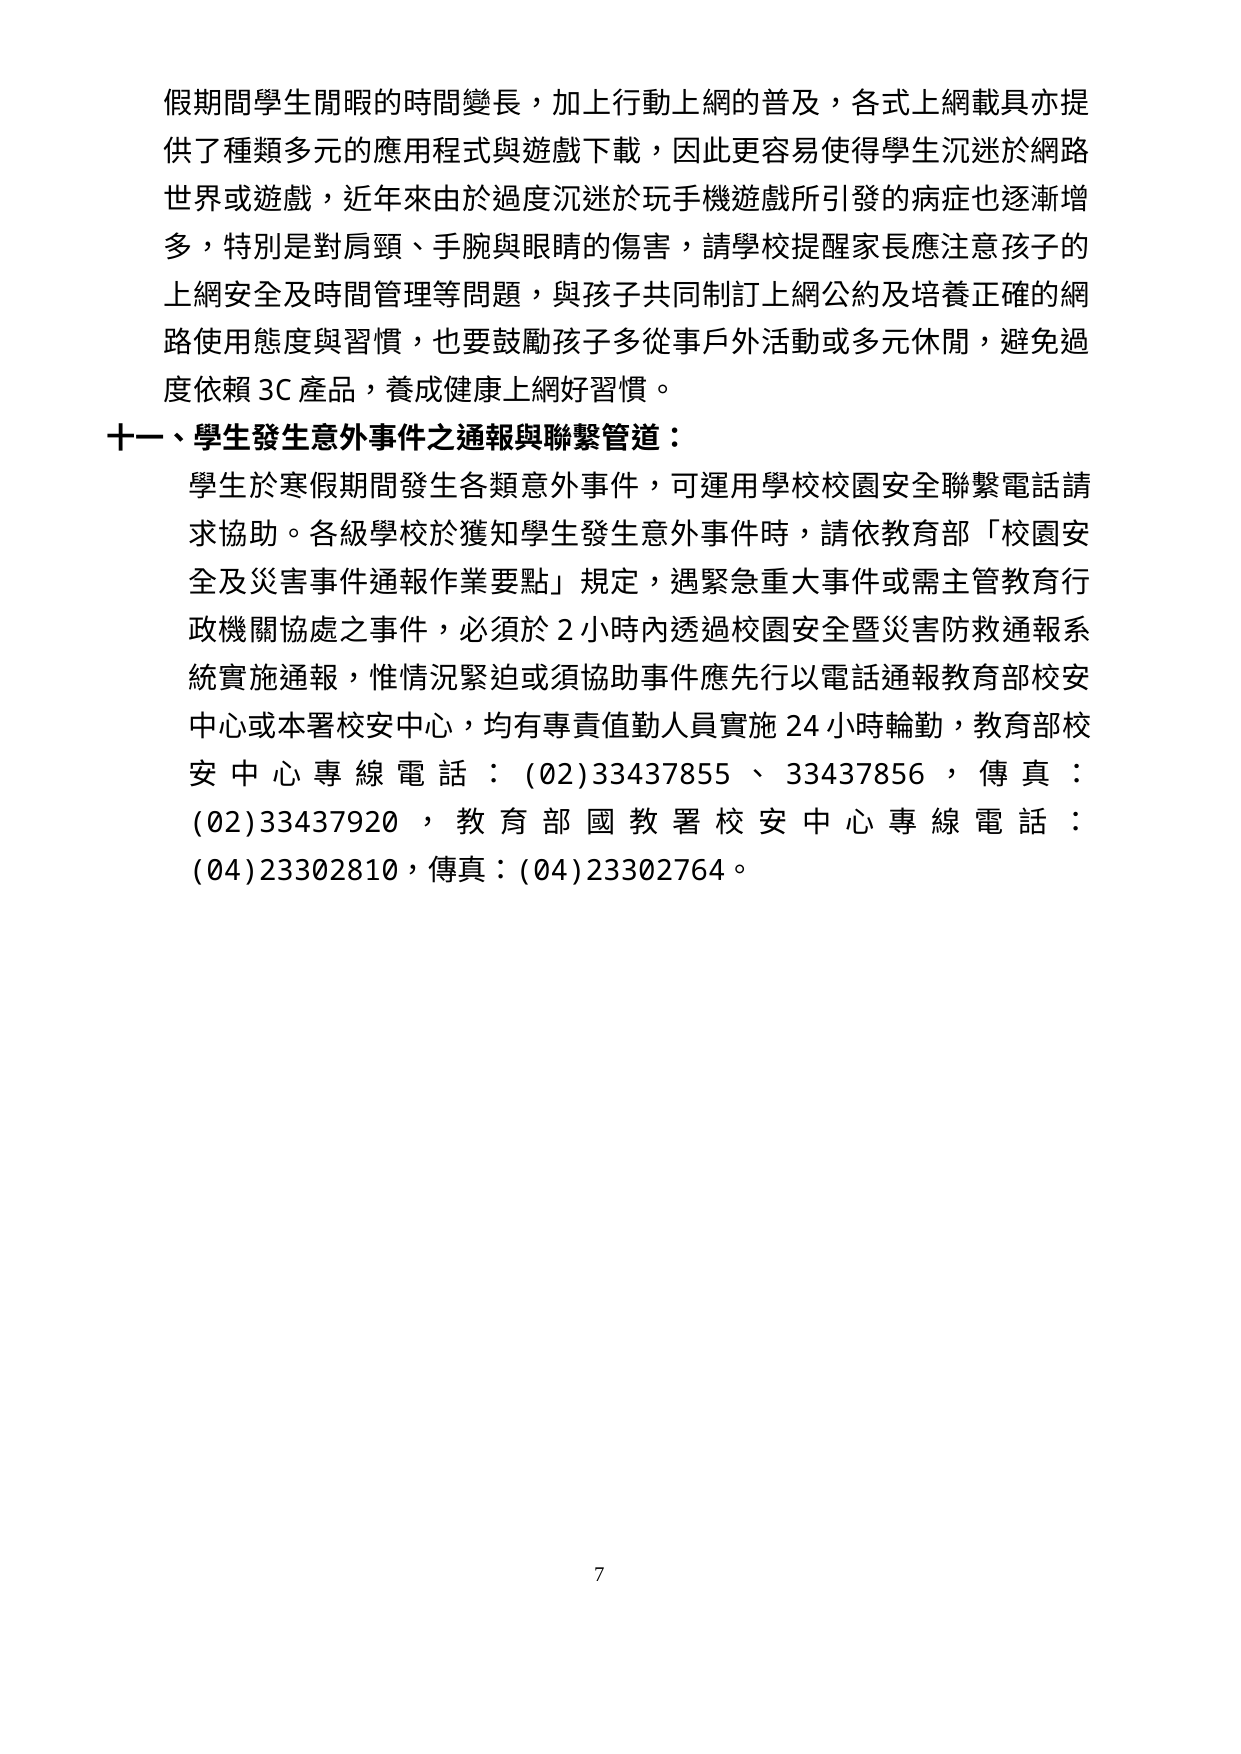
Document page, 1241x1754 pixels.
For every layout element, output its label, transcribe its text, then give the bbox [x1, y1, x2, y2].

text 假期間學生閒暇的時間變長，加上行動上網的普及，各式上網載具亦提供了種類多元的應用程式與遊戲下載，因此更容易使得學生沉迷於網路世界或遊戲，近年來由於過度沉迷於玩手機遊戲所引發的病症也逐漸增多，特別是對肩頸、手腕與眼睛的傷害，請學校提醒家長應注意孩子的上網安全及時間管理等問題，與孩子共同制訂上網公約及培養正確的網路使用態度與習慣，也要鼓勵孩子多從事戶外活動或多元休閒，避免過度依賴3C產品，養成健康上網好習慣。 [164, 75, 1091, 410]
text 十一、學生發生意外事件之通報與聯繫管道： [106, 410, 1091, 458]
text 學生於寒假期間發生各類意外事件，可運用學校校園安全聯繫電話請求協助。各級學校於獲知學生發生意外事件時，請依教育部「校園安全及災害事件通報作業要點」規定，遇緊急重大事件或需主管教育行政機關協處之事件，必須於2小時內透過校園安全暨災害防救通報系統實施通報，惟情況緊迫或須協助事件應先行以電話通報教育部校安中心或本署校安中心，均有專責值勤人員實施24小時輪勤，教育部校安中心專線電話：(02)33437855、33437856，傳真：(02)33437920，教育部國教署校安中心專線電話：(04)23302810，傳真：(04)23302764。 [189, 458, 1091, 889]
